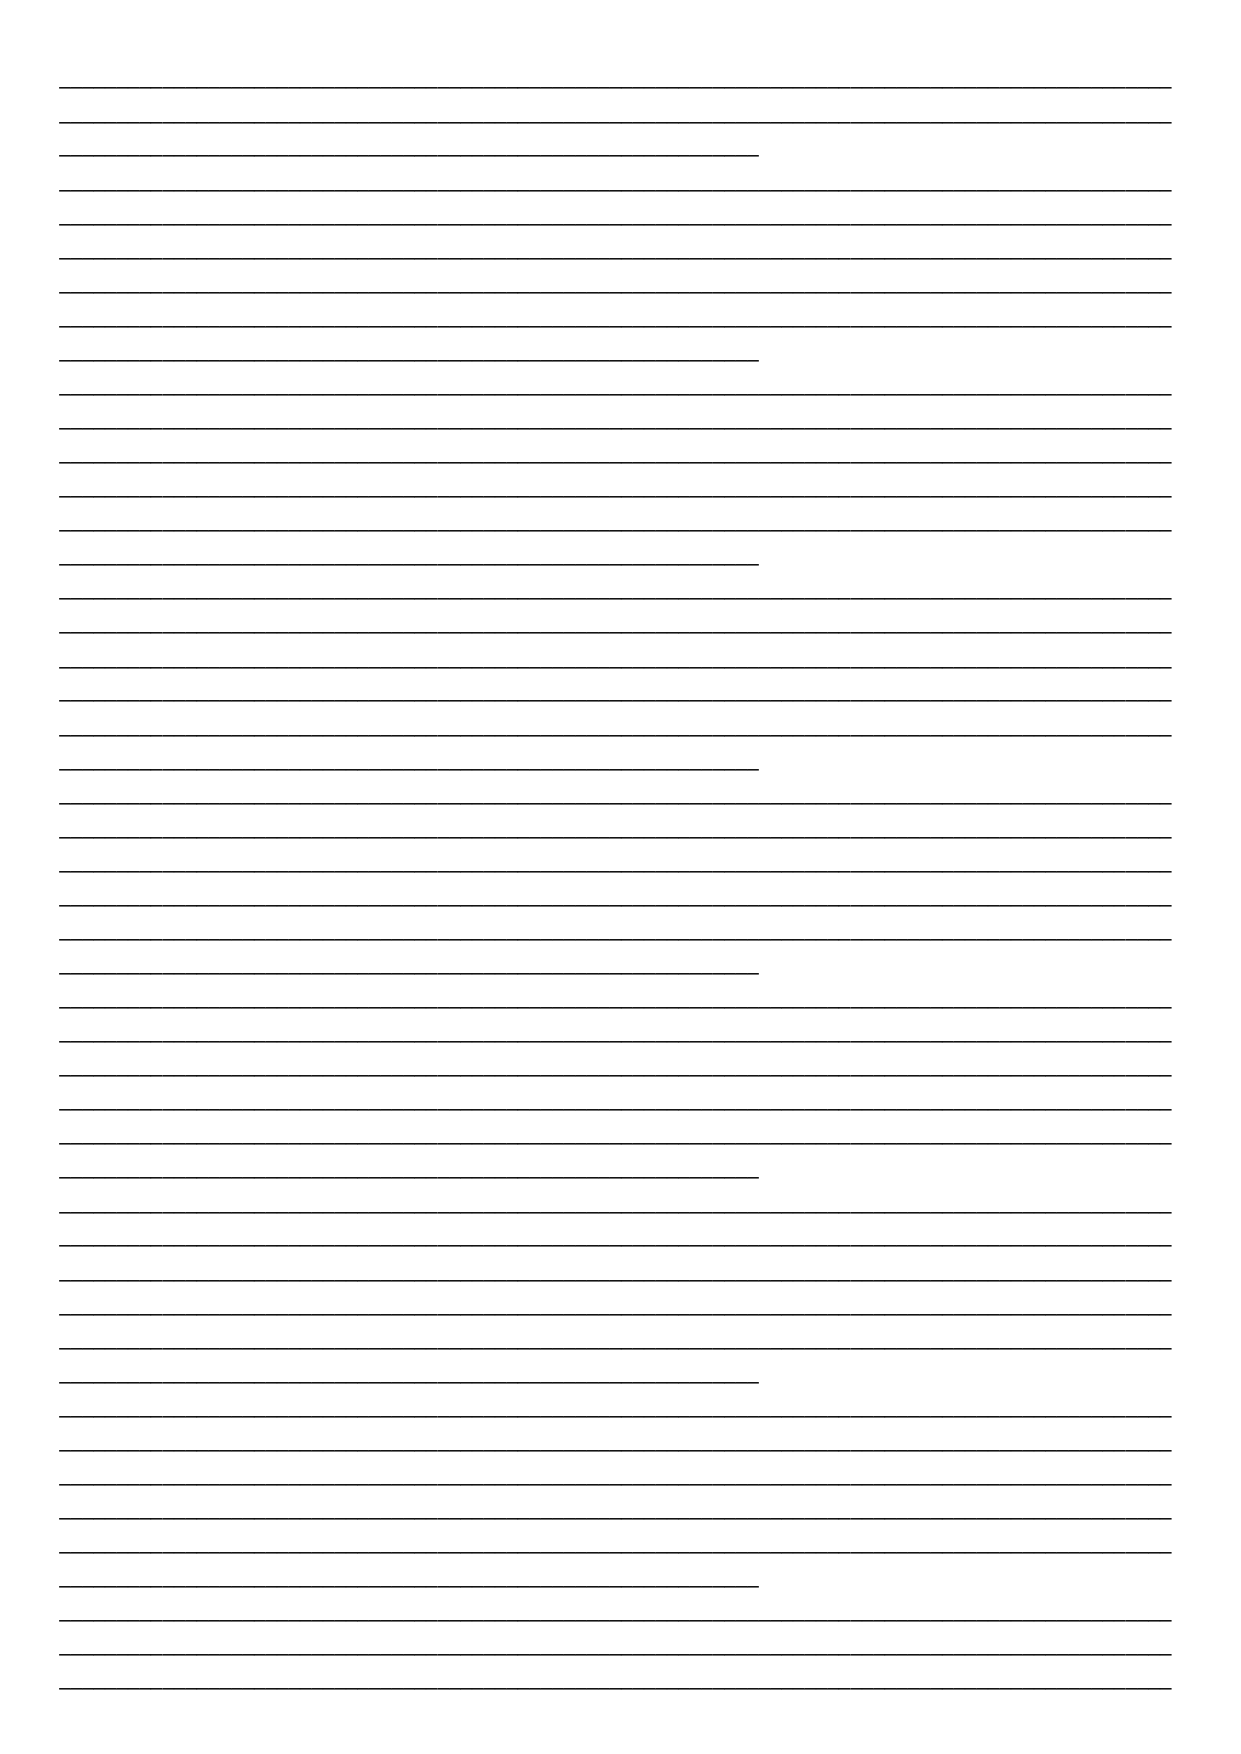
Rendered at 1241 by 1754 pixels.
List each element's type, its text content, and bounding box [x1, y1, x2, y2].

text __________________________________________________________________________________________________________________________________________________________________________________________________________________________________________________________________________________________________________________________________________________________________________________________________________________________________________________________________________________________________________________________________________________________________ [59, 1183, 1181, 1387]
text _______________________________________________________________________________________________________________________________________________________________________________________________________________________________________________________________ [59, 59, 1181, 161]
text __________________________________________________________________________________________________________________________________________________________________________________________________________________________________________________________________________________________________________________________________________________________________________________________________________________________________________________________________________________________________________________________________________________________________ [59, 979, 1181, 1183]
text ___________________________________________________________________________________________________________________________________________________________________________________________________________________________________________________________________________________________________ [59, 1592, 1181, 1694]
text __________________________________________________________________________________________________________________________________________________________________________________________________________________________________________________________________________________________________________________________________________________________________________________________________________________________________________________________________________________________________________________________________________________________________ [59, 161, 1181, 366]
text __________________________________________________________________________________________________________________________________________________________________________________________________________________________________________________________________________________________________________________________________________________________________________________________________________________________________________________________________________________________________________________________________________________________________ [59, 774, 1181, 979]
text __________________________________________________________________________________________________________________________________________________________________________________________________________________________________________________________________________________________________________________________________________________________________________________________________________________________________________________________________________________________________________________________________________________________________ [59, 570, 1181, 774]
text __________________________________________________________________________________________________________________________________________________________________________________________________________________________________________________________________________________________________________________________________________________________________________________________________________________________________________________________________________________________________________________________________________________________________ [59, 1387, 1181, 1592]
text __________________________________________________________________________________________________________________________________________________________________________________________________________________________________________________________________________________________________________________________________________________________________________________________________________________________________________________________________________________________________________________________________________________________________ [59, 366, 1181, 570]
